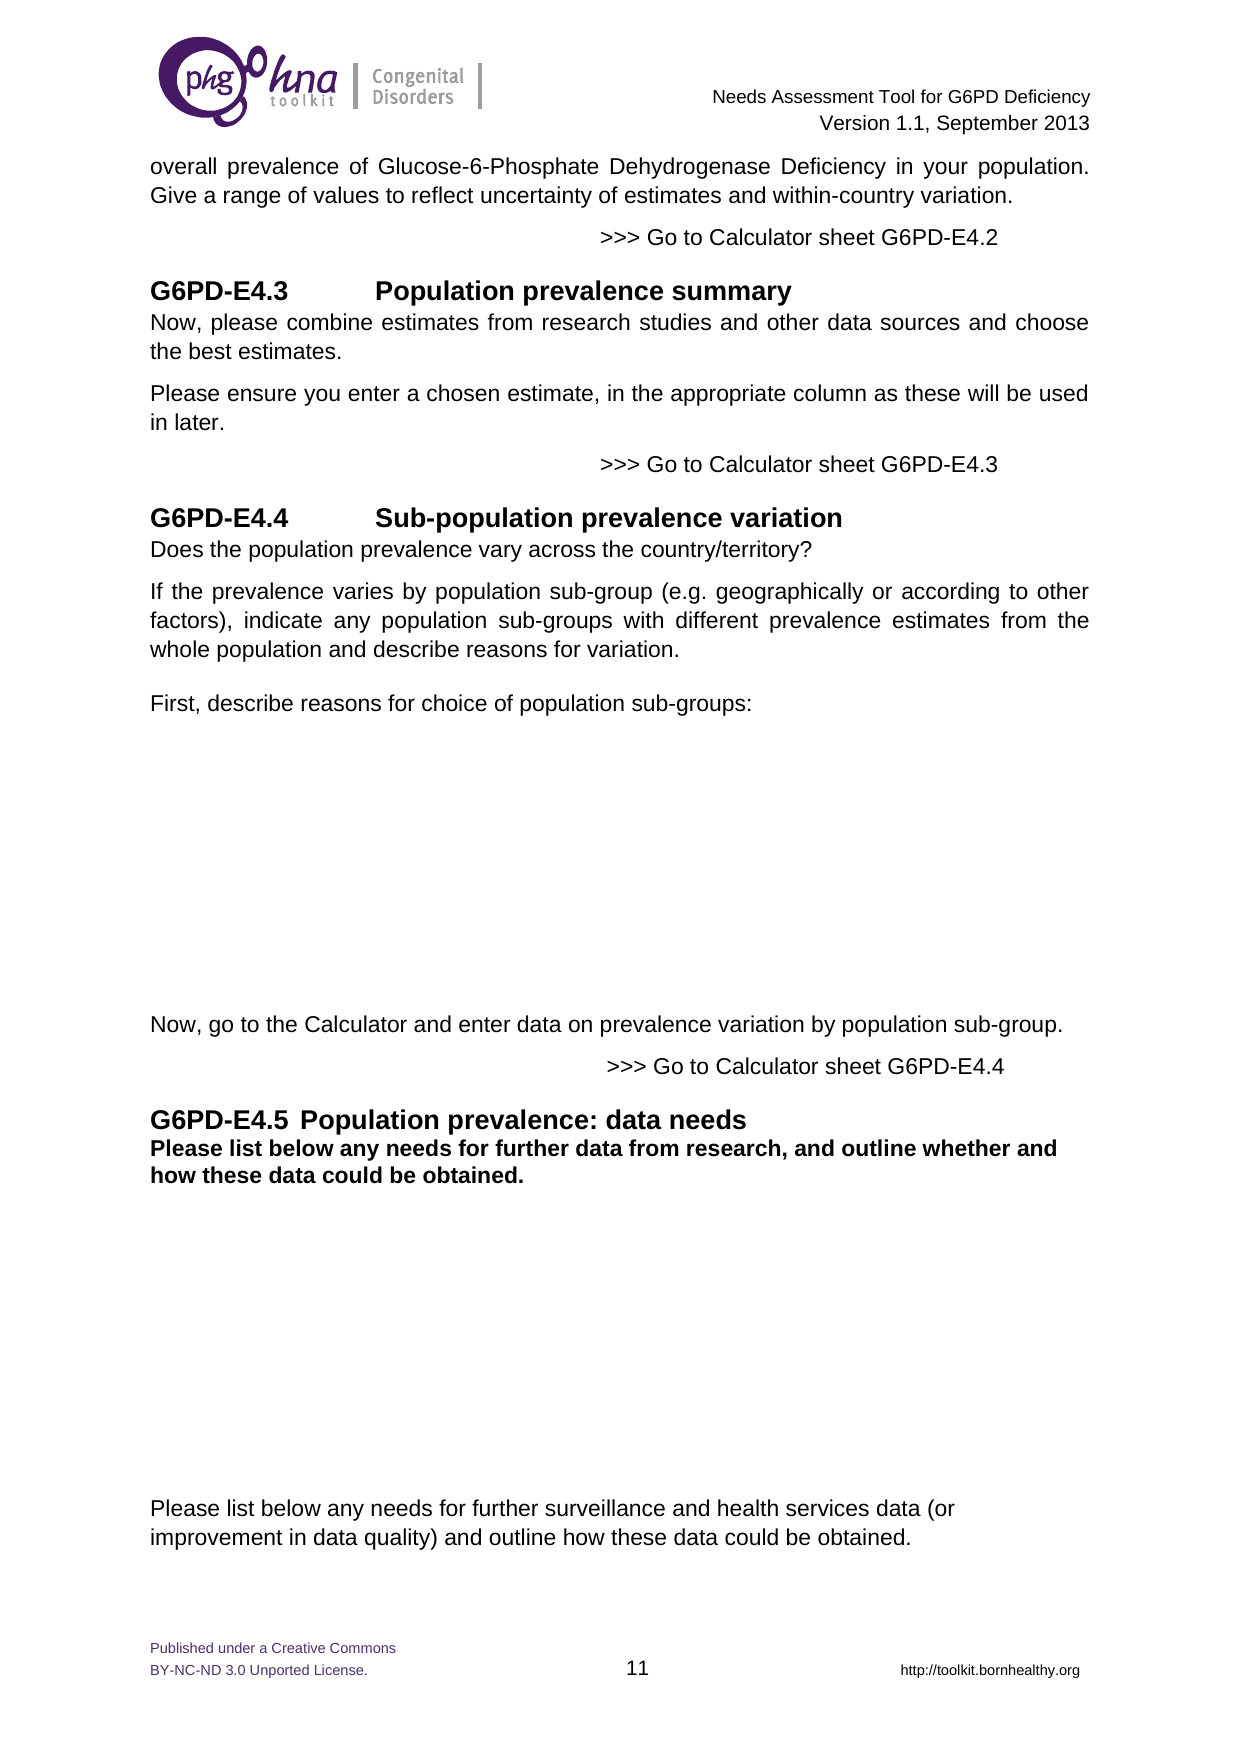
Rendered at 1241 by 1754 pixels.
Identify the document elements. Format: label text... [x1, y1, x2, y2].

text Please ensure you enter a chosen estimate, in the appropriate column as these will be used in later. [150, 377, 1090, 435]
text Now, please combine estimates from research studies and other data sources and choose the best estimates. [150, 306, 1090, 364]
subtitle Please list below any needs for further surveillance and health services data (or improvement in data quality) and outline how these data could be obtained. [150, 1492, 1090, 1551]
text Does the population prevalence vary across the country/territory? [150, 533, 1090, 562]
text >>> Go to Calculator sheet G6PD-E4.4 [525, 1050, 1090, 1079]
text If the prevalence varies by population sub-group (e.g. geographically or according to other factors), indicate any population sub-groups with different prevalence estimates from the whole population and describe reasons for variation. [150, 575, 1090, 662]
text overall prevalence of Glucose-6-Phosphate Dehydrogenase Deficiency in your population. Give a range of values to reflect uncertainty of estimates and within-country variation. [150, 150, 1090, 208]
text >>> Go to Calculator sheet G6PD-E4.3 [525, 448, 1090, 477]
subtitle G6PD-E4.3 Population prevalence summary [150, 275, 1090, 306]
text >>> Go to Calculator sheet G6PD-E4.2 [525, 221, 1090, 250]
text Now, go to the Calculator and enter data on prevalence variation by population sub-group. [150, 1008, 1090, 1037]
subtitle First, describe reasons for choice of population sub-groups: [150, 687, 1090, 717]
subtitle G6PD-E4.5 Population prevalence: data needs Please list below any needs for further data from research, and outline whether and how these data could be obtained. [150, 1104, 1090, 1188]
subtitle G6PD-E4.4 Sub-population prevalence variation [150, 502, 1090, 533]
